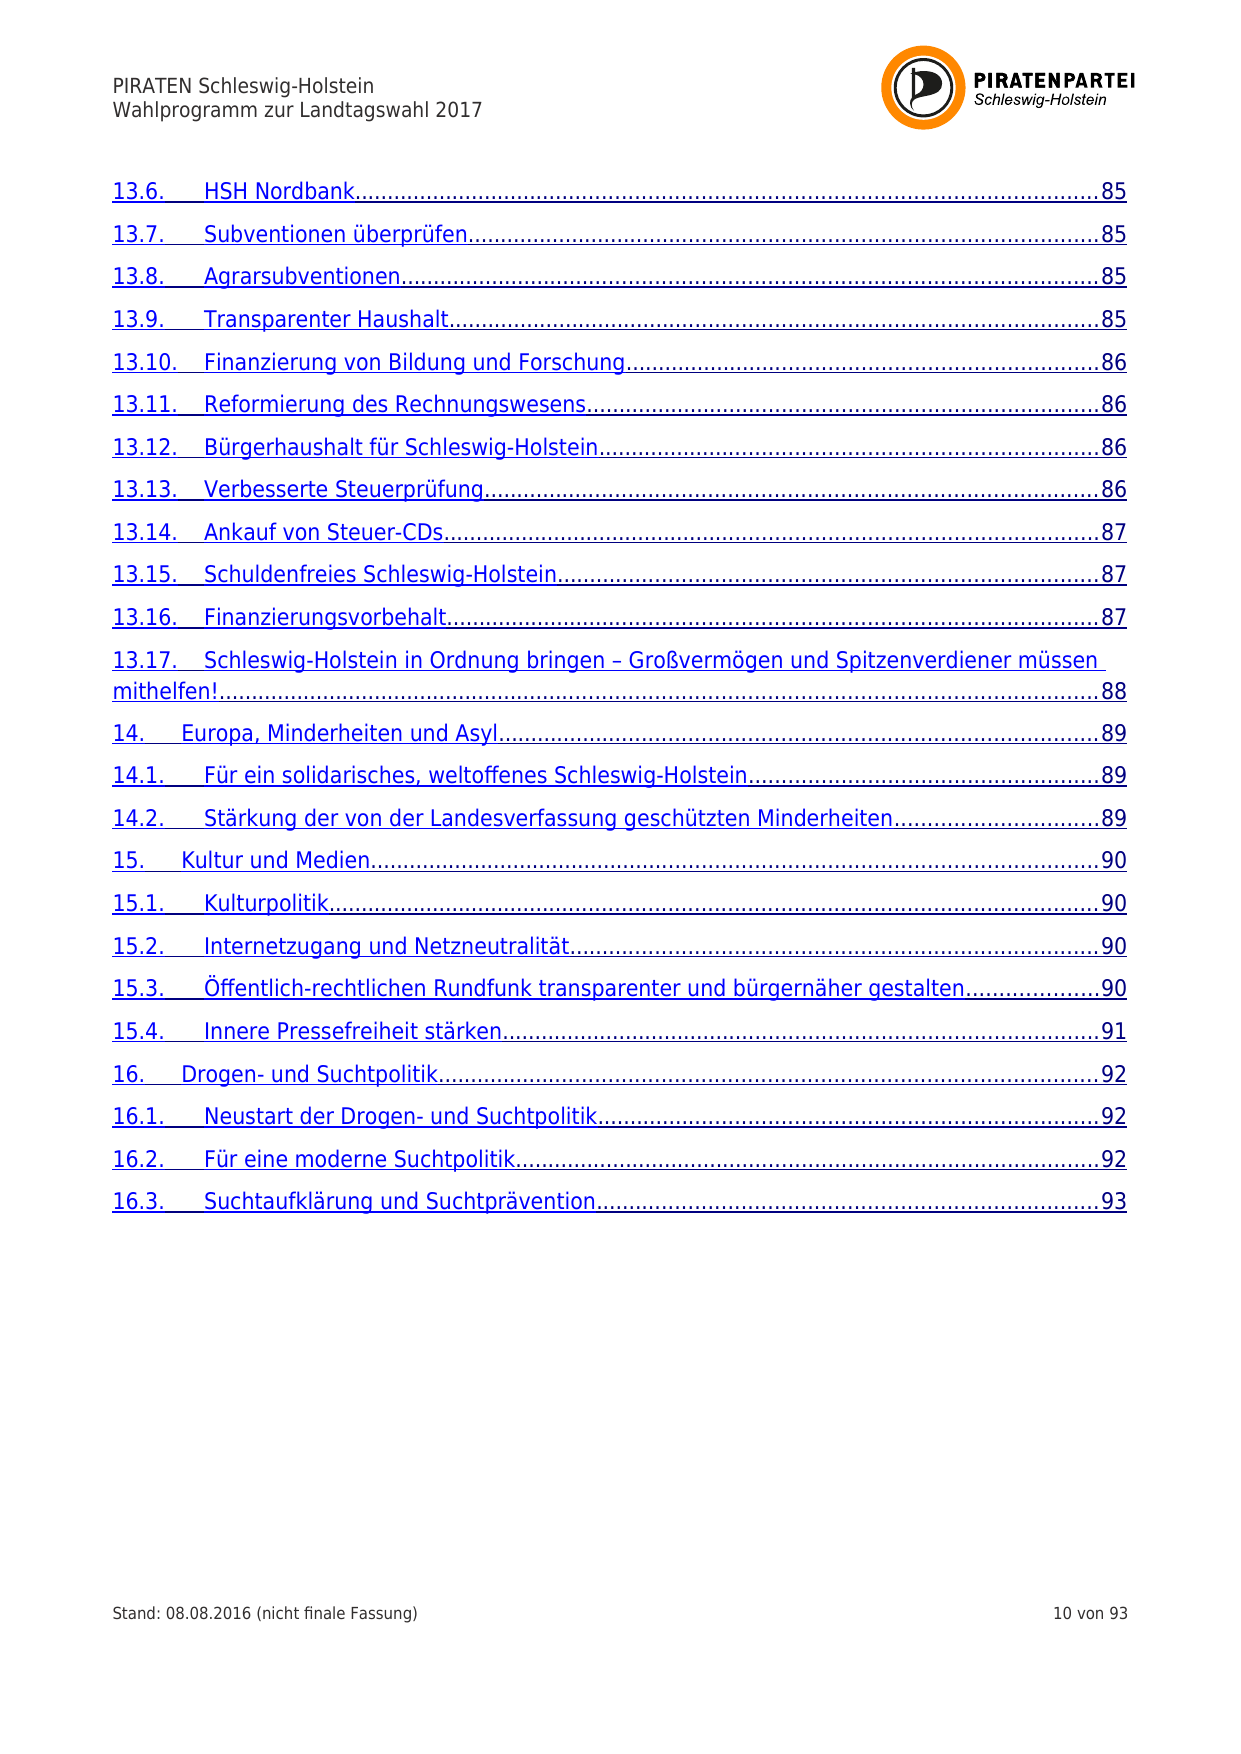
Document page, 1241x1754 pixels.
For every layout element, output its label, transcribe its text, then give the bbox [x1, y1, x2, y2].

text 13.11. Reformierung des Rechnungswesens 86 [112, 390, 1128, 418]
text 15. Kultur und Medien 90 [112, 847, 1128, 875]
text 13.15. Schuldenfreies Schleswig-Holstein 87 [112, 561, 1128, 589]
text 15.2. Internetzugang und Netzneutralität 90 [112, 932, 1128, 960]
text 13.8. Agrarsubventionen 85 [112, 262, 1128, 290]
text 13.14. Ankauf von Steuer-CDs 87 [112, 518, 1128, 546]
text 16.2. Für eine moderne Suchtpolitik 92 [112, 1145, 1128, 1173]
text 16.1. Neustart der Drogen- und Suchtpolitik 92 [112, 1102, 1128, 1130]
text 13.7. Subventionen überprüfen 85 [112, 220, 1128, 248]
text 14.2. Stärkung der von der Landesverfassung geschützten Minderheiten 89 [112, 804, 1128, 832]
text 13.17. Schleswig-Holstein in Ordnung bringen – Großvermögen und Spitzenverdiener müssen mithelfen! 88 [112, 646, 1128, 704]
text 13.10. Finanzierung von Bildung und Forschung 86 [112, 348, 1128, 376]
text 14.1. Für ein solidarisches, weltoffenes Schleswig-Holstein 89 [112, 761, 1128, 789]
text 16. Drogen- und Suchtpolitik 92 [112, 1060, 1128, 1088]
text 13.16. Finanzierungsvorbehalt 87 [112, 603, 1128, 631]
text 14. Europa, Minderheiten und Asyl 89 [112, 719, 1128, 747]
text 13.13. Verbesserte Steuerprüfung 86 [112, 475, 1128, 503]
text 13.12. Bürgerhaushalt für Schleswig-Holstein 86 [112, 433, 1128, 461]
text 15.4. Innere Pressefreiheit stärken 91 [112, 1017, 1128, 1045]
text 15.1. Kulturpolitik 90 [112, 889, 1128, 917]
text 13.9. Transparenter Haushalt 85 [112, 305, 1128, 333]
text 13.6. HSH Nordbank 85 [112, 177, 1128, 205]
text 16.3. Suchtaufklärung und Suchtprävention 93 [112, 1187, 1128, 1216]
text 15.3. Öffentlich-rechtlichen Rundfunk transparenter und bürgernäher gestalten 90 [112, 974, 1128, 1002]
